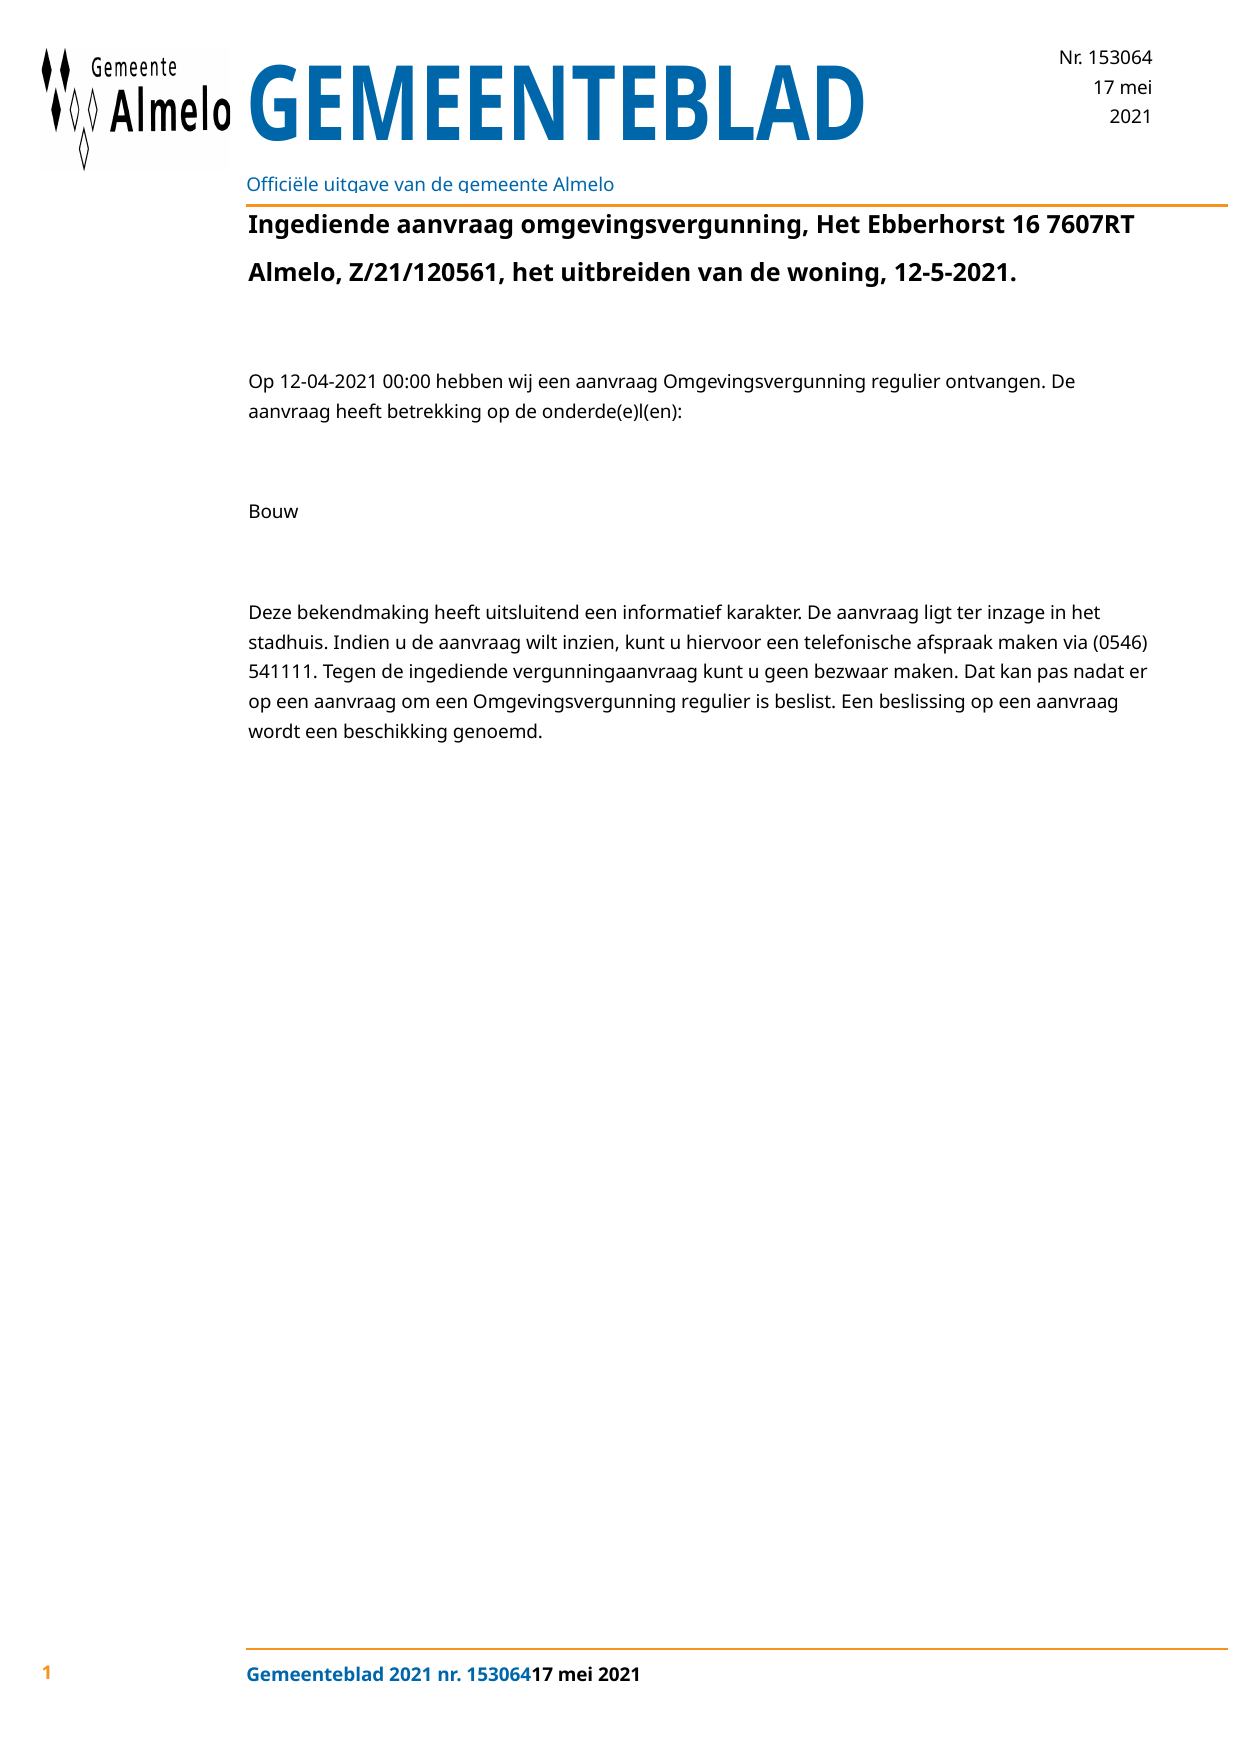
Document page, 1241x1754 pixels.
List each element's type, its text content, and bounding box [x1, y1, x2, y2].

text Ingediende aanvraag omgevingsvergunning, Het Ebberhorst 16 7607RT Almelo, Z/21/120561, het uitbreiden van de woning, 12-5-2021. [248, 207, 1152, 288]
text Op 12-04-2021 00:00 hebben wij een aanvraag Omgevingsvergunning regulier ontvangen. De aanvraag heeft betrekking op de onderde(e)l(en): [248, 368, 1152, 424]
text Deze bekendmaking heeft uitsluitend een informatief karakter. De aanvraag ligt ter inzage in het stadhuis. Indien u de aanvraag wilt inzien, kunt u hiervoor een telefonische afspraak maken via (0546) 541111. Tegen de ingediende vergunningaanvraag kunt u geen bezwaar maken. Dat kan pas nadat er op een aanvraag om een Omgevingsvergunning regulier is beslist. Een beslissing op een aanvraag wordt een beschikking genoemd. [248, 599, 1152, 744]
picture [41, 47, 231, 172]
text Bouw [248, 499, 1152, 524]
